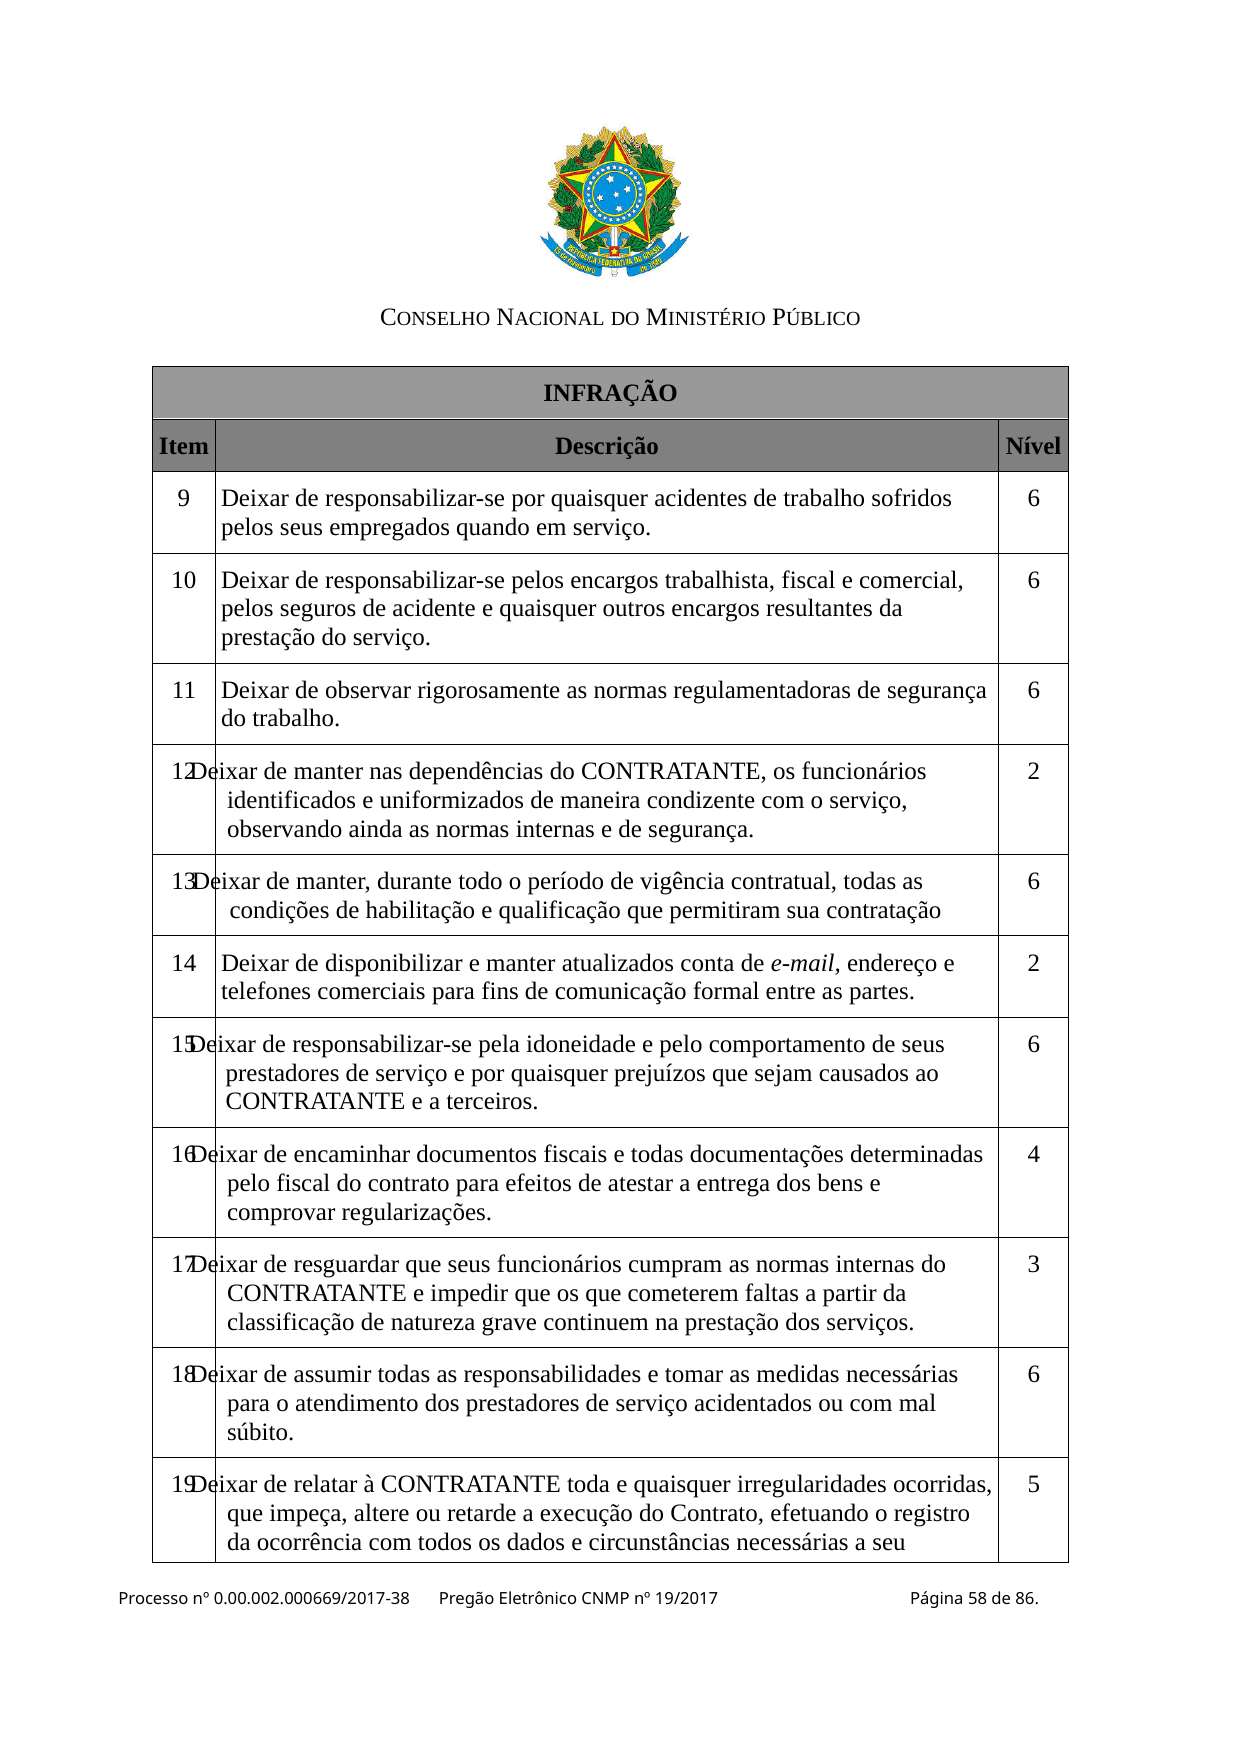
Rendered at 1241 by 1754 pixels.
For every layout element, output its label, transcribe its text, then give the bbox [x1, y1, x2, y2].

table_cell 16 [153, 1128, 215, 1237]
table_cell Deixar de responsabilizar-se por quaisquer acidentes de trabalho sofridos pelos seus empregados quando em serviço. [216, 472, 998, 552]
table_cell 2 [999, 745, 1068, 854]
table_cell Deixar de relatar à CONTRATANTE toda e quaisquer irregularidades ocorridas, que impeça, altere ou retarde a execução do Contrato, efetuando o registro da ocorrência com todos os dados e circunstâncias necessárias a seu esclarecimento. [216, 1458, 998, 1561]
table_cell 6 [999, 1348, 1068, 1457]
table_cell Item [153, 420, 215, 471]
table_cell 2 [999, 936, 1068, 1017]
table_cell 5 [999, 1458, 1068, 1561]
table_cell 14 [153, 936, 215, 1017]
table_cell 15 [153, 1018, 215, 1127]
table_cell Deixar de responsabilizar-se pela idoneidade e pelo comportamento de seus prestadores de serviço e por quaisquer prejuízos que sejam causados ao CONTRATANTE e a terceiros. [216, 1018, 998, 1127]
table_cell 10 [153, 554, 215, 663]
table_cell 17 [153, 1238, 215, 1347]
table_cell Descrição [216, 420, 998, 471]
table_cell 6 [999, 1018, 1068, 1127]
table_cell 4 [999, 1128, 1068, 1237]
table_cell Deixar de resguardar que seus funcionários cumpram as normas internas do CONTRATANTE e impedir que os que cometerem faltas a partir da classificação de natureza grave continuem na prestação dos serviços. [216, 1238, 998, 1347]
table_cell Deixar de manter, durante todo o período de vigência contratual, todas as condições de habilitação e qualificação que permitiram sua contratação [216, 855, 998, 935]
table_cell 6 [999, 664, 1068, 744]
table_cell Deixar de encaminhar documentos fiscais e todas documentações determinadas pelo fiscal do contrato para efeitos de atestar a entrega dos bens e comprovar regularizações. [216, 1128, 998, 1237]
table_cell 3 [999, 1238, 1068, 1347]
table_cell Nível [999, 420, 1068, 471]
table_cell 13 [153, 855, 215, 935]
table_header INFRAÇÃO [153, 367, 1068, 418]
table_cell 19 [153, 1458, 215, 1561]
table_cell 6 [999, 554, 1068, 663]
table_cell 9 [153, 472, 215, 552]
table_cell Deixar de disponibilizar e manter atualizados conta de e-mail, endereço e telefones comerciais para fins de comunicação formal entre as partes. [216, 936, 998, 1017]
table_cell Deixar de manter nas dependências do CONTRATANTE, os funcionários identificados e uniformizados de maneira condizente com o serviço, observando ainda as normas internas e de segurança. [216, 745, 998, 854]
table_cell 6 [999, 472, 1068, 552]
table_cell 12 [153, 745, 215, 854]
table_cell 6 [999, 855, 1068, 935]
table_cell Deixar de assumir todas as responsabilidades e tomar as medidas necessárias para o atendimento dos prestadores de serviço acidentados ou com mal súbito. [216, 1348, 998, 1457]
table_cell Deixar de observar rigorosamente as normas regulamentadoras de segurança do trabalho. [216, 664, 998, 744]
table_cell 11 [153, 664, 215, 744]
table_cell 18 [153, 1348, 215, 1457]
table_cell Deixar de responsabilizar-se pelos encargos trabalhista, fiscal e comercial, pelos seguros de acidente e quaisquer outros encargos resultantes da prestação do serviço. [216, 554, 998, 663]
